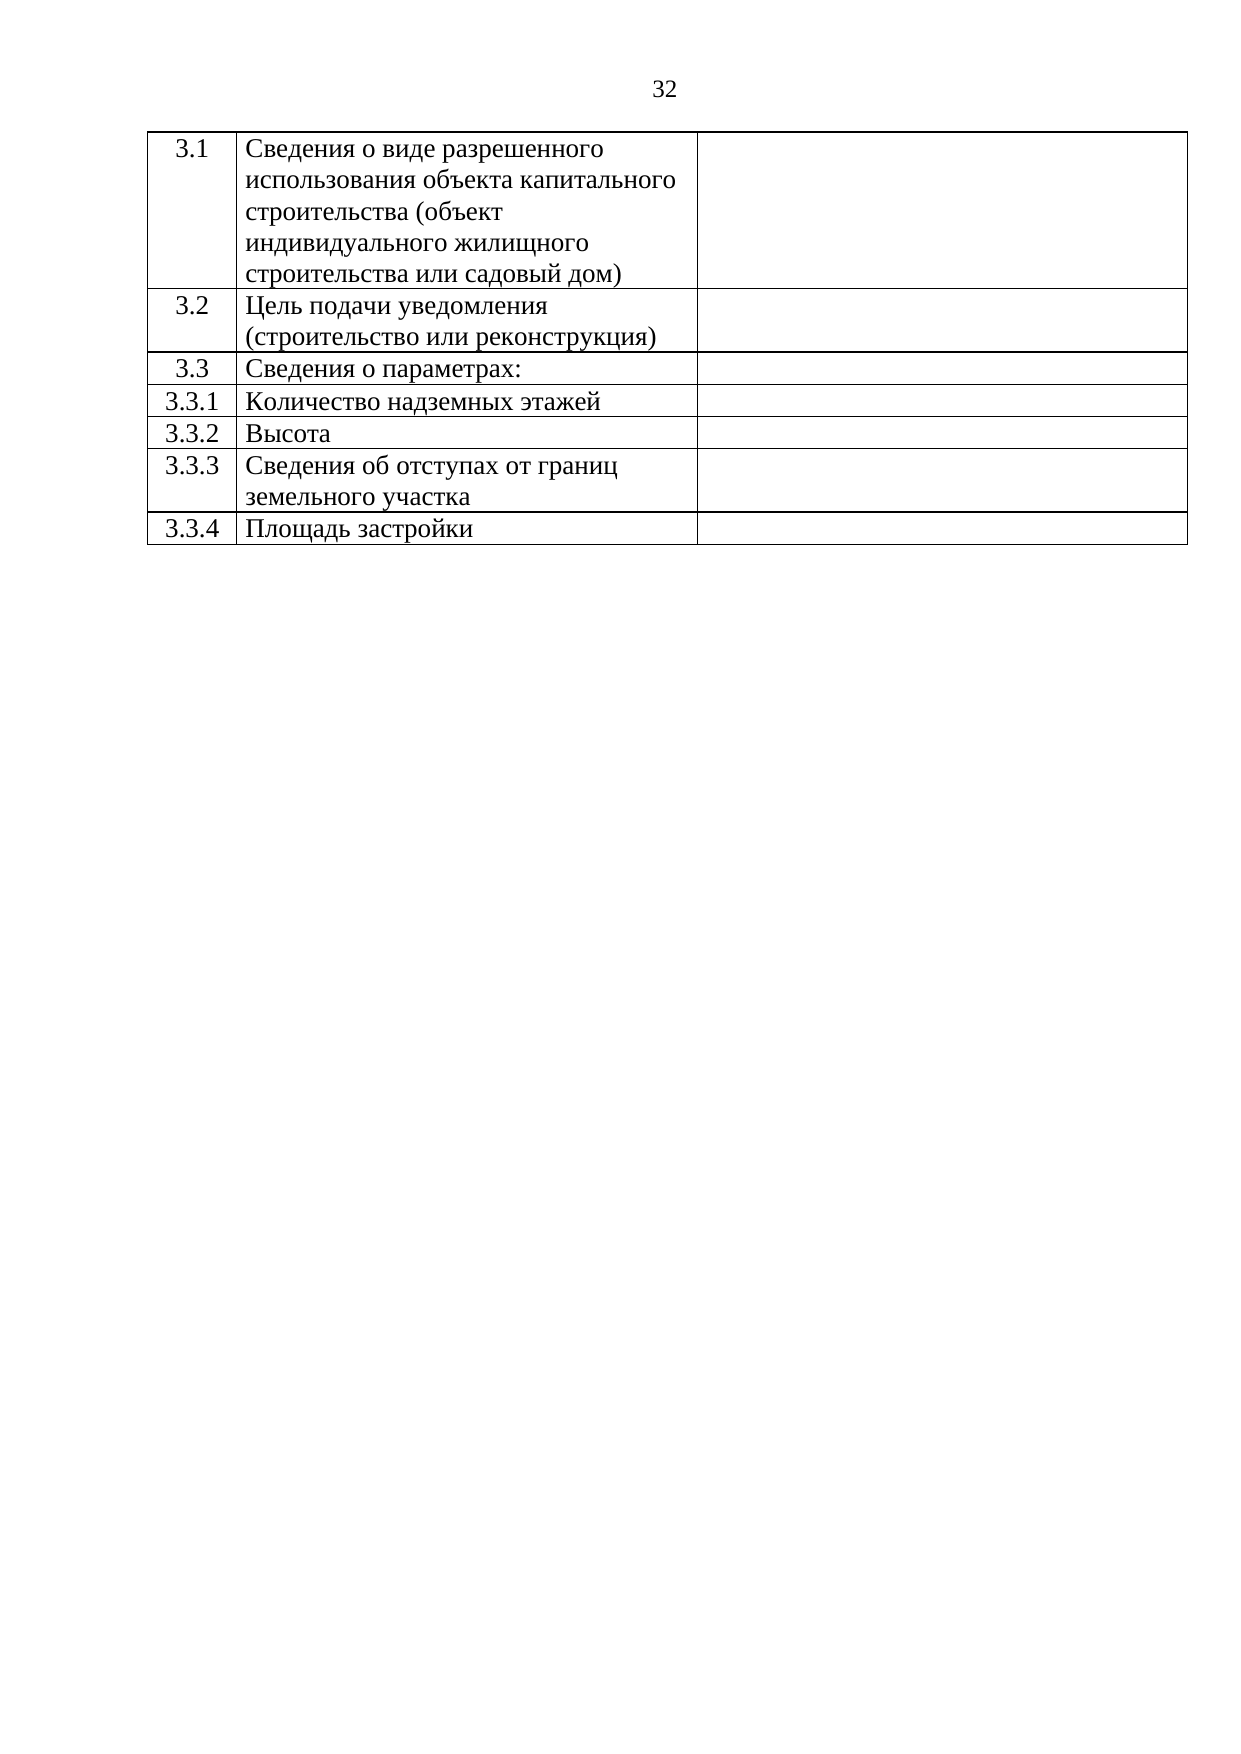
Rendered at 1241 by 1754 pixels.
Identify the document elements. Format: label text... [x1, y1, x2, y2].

table_cell [698, 289, 1187, 351]
table_cell Высота [237, 417, 697, 448]
table_cell [698, 385, 1187, 416]
table_header Сведения о виде разрешенного использования объекта капитального строительства (объект индивидуального жилищного строительства или садовый дом) [237, 133, 697, 288]
table_cell 3.3 [148, 353, 236, 384]
table_cell [698, 449, 1187, 511]
table_header 3.1 [148, 133, 236, 288]
table_cell 3.3.1 [148, 385, 236, 416]
table_cell [698, 417, 1187, 448]
table_cell Количество надземных этажей [237, 385, 697, 416]
table_header [698, 133, 1187, 288]
table_cell 3.3.4 [148, 513, 236, 543]
table_cell 3.2 [148, 289, 236, 351]
table_cell 3.3.3 [148, 449, 236, 511]
table_cell [698, 353, 1187, 384]
table_cell Сведения об отступах от границ земельного участка [237, 449, 697, 511]
table_cell Площадь застройки [237, 513, 697, 543]
table_cell 3.3.2 [148, 417, 236, 448]
table_cell [698, 513, 1187, 543]
table_cell Цель подачи уведомления (строительство или реконструкция) [237, 289, 697, 351]
table_cell Сведения о параметрах: [237, 353, 697, 384]
